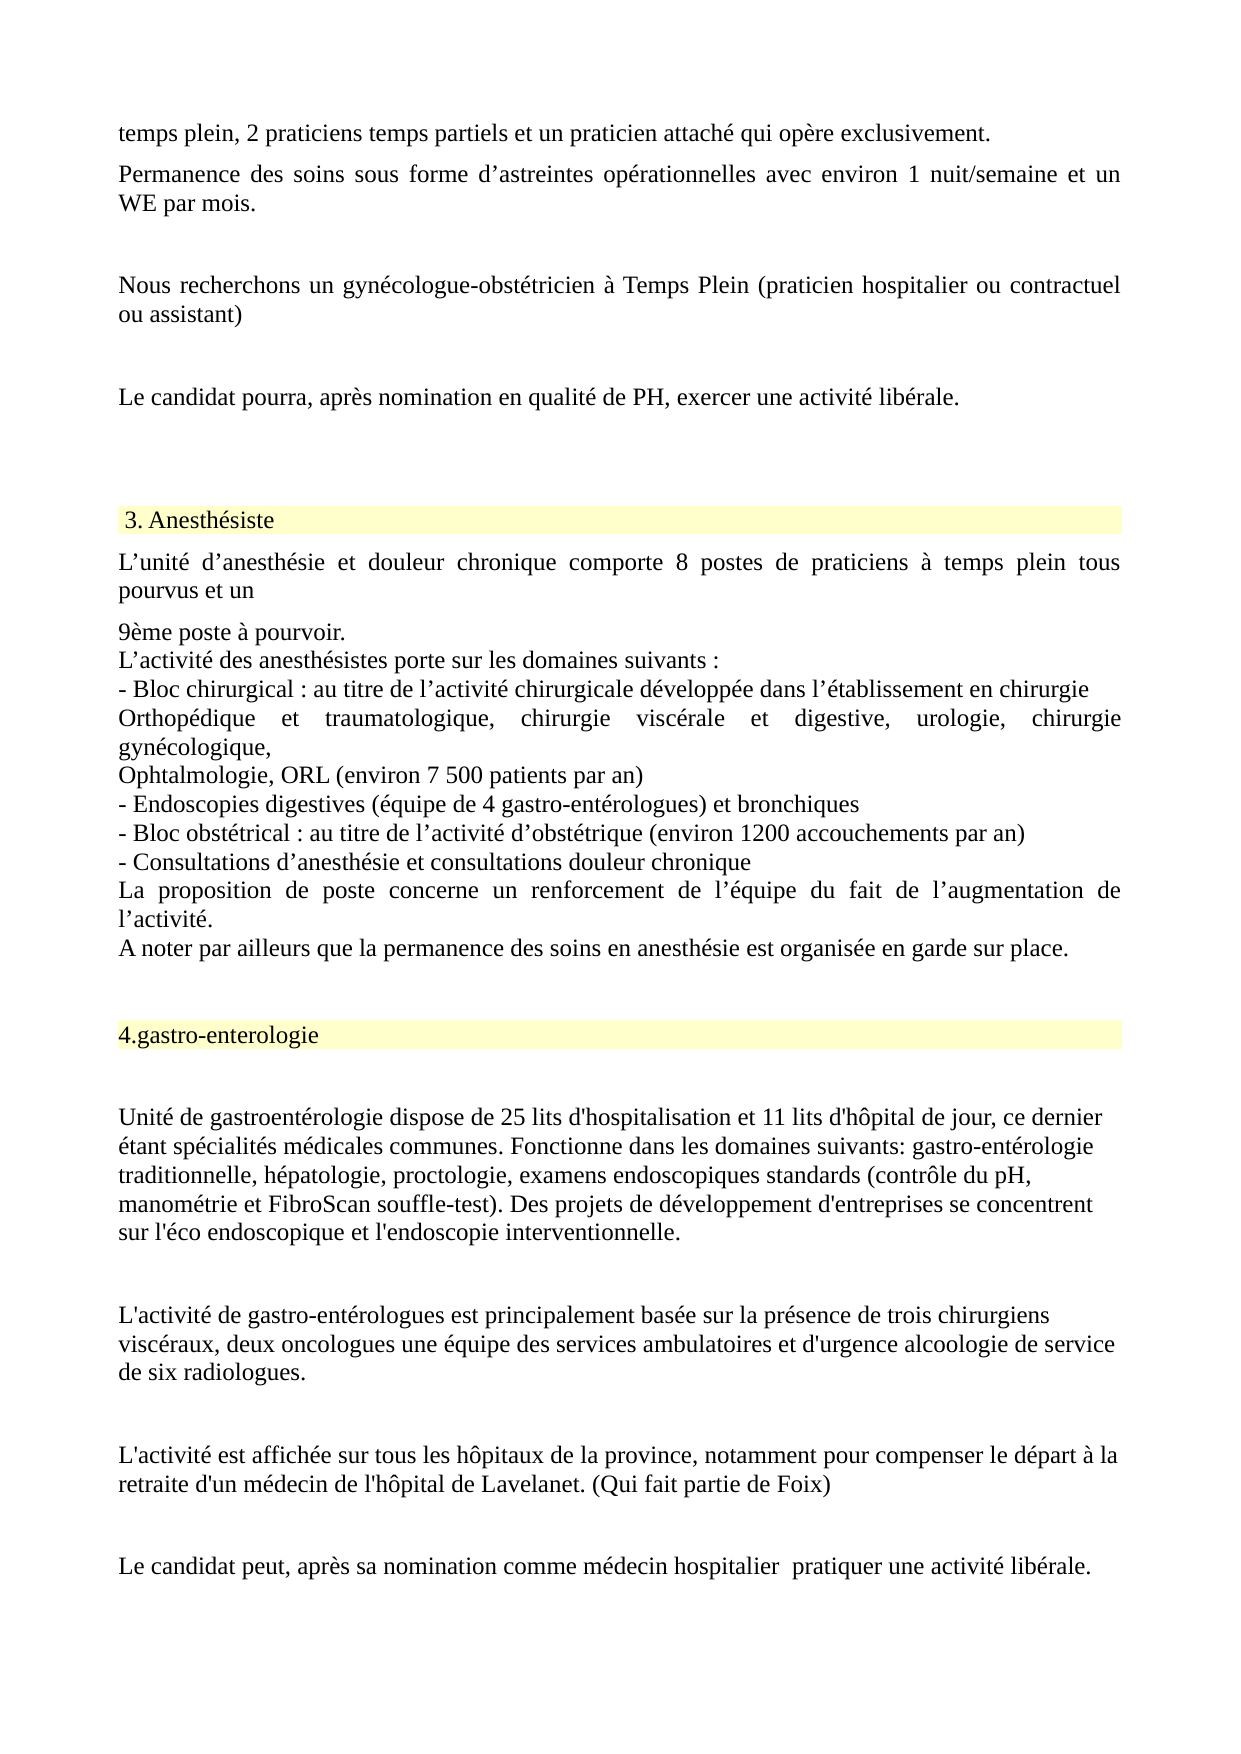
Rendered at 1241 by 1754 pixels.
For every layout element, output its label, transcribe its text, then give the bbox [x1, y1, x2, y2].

text Le candidat peut, après sa nomination comme médecin hospitalier pratiquer une activité libérale. [118, 1551, 1122, 1580]
text Ophtalmologie, ORL (environ 7 500 patients par an) [118, 761, 1122, 789]
text - Consultations d’anesthésie et consultations douleur chronique [118, 847, 1122, 876]
text A noter par ailleurs que la permanence des soins en anesthésie est organisée en garde sur place. [118, 933, 1122, 962]
text La proposition de poste concerne un renforcement de l’équipe du fait de l’augmentation de l’activité. [118, 876, 1122, 933]
text - Bloc obstétrical : au titre de l’activité d’obstétrique (environ 1200 accouchements par an) [118, 818, 1122, 847]
text L’activité des anesthésistes porte sur les domaines suivants : [118, 646, 1122, 674]
text L’unité d’anesthésie et douleur chronique comporte 8 postes de praticiens à temps plein tous pourvus et un [118, 547, 1122, 604]
text - Bloc chirurgical : au titre de l’activité chirurgicale développée dans l’établissement en chirurgie [118, 674, 1122, 703]
text Orthopédique et traumatologique, chirurgie viscérale et digestive, urologie, chirurgie gynécologique, [118, 703, 1122, 761]
text temps plein, 2 praticiens temps partiels et un praticien attaché qui opère exclusivement. [118, 118, 1122, 147]
text Nous recherchons un gynécologue-obstétricien à Temps Plein (praticien hospitalier ou contractuel ou assistant) [118, 271, 1122, 328]
text L'activité de gastro-entérologues est principalement basée sur la présence de trois chirurgiens viscéraux, deux oncologues une équipe des services ambulatoires et d'urgence alcoologie de service de six radiologues. [118, 1300, 1122, 1386]
text Unité de gastroentérologie dispose de 25 lits d'hospitalisation et 11 lits d'hôpital de jour, ce dernier étant spécialités médicales communes. Fonctionne dans les domaines suivants: gastro-entérologie traditionnelle, hépatologie, proctologie, examens endoscopiques standards (contrôle du pH, manométrie et FibroScan souffle-test). Des projets de développement d'entreprises se concentrent sur l'éco endoscopique et l'endoscopie interventionnelle. [118, 1102, 1122, 1246]
text Le candidat pourra, après nomination en qualité de PH, exercer une activité libérale. [118, 382, 1122, 411]
text 9ème poste à pourvoir. [118, 617, 1122, 646]
text Permanence des soins sous forme d’astreintes opérationnelles avec environ 1 nuit/semaine et un WE par mois. [118, 159, 1122, 217]
text 4.gastro-enterologie [118, 1020, 1122, 1049]
text 3. Anesthésiste [118, 506, 1122, 534]
text - Endoscopies digestives (équipe de 4 gastro-entérologues) et bronchiques [118, 789, 1122, 818]
text L'activité est affichée sur tous les hôpitaux de la province, notamment pour compenser le départ à la retraite d'un médecin de l'hôpital de Lavelanet. (Qui fait partie de Foix) [118, 1440, 1122, 1497]
